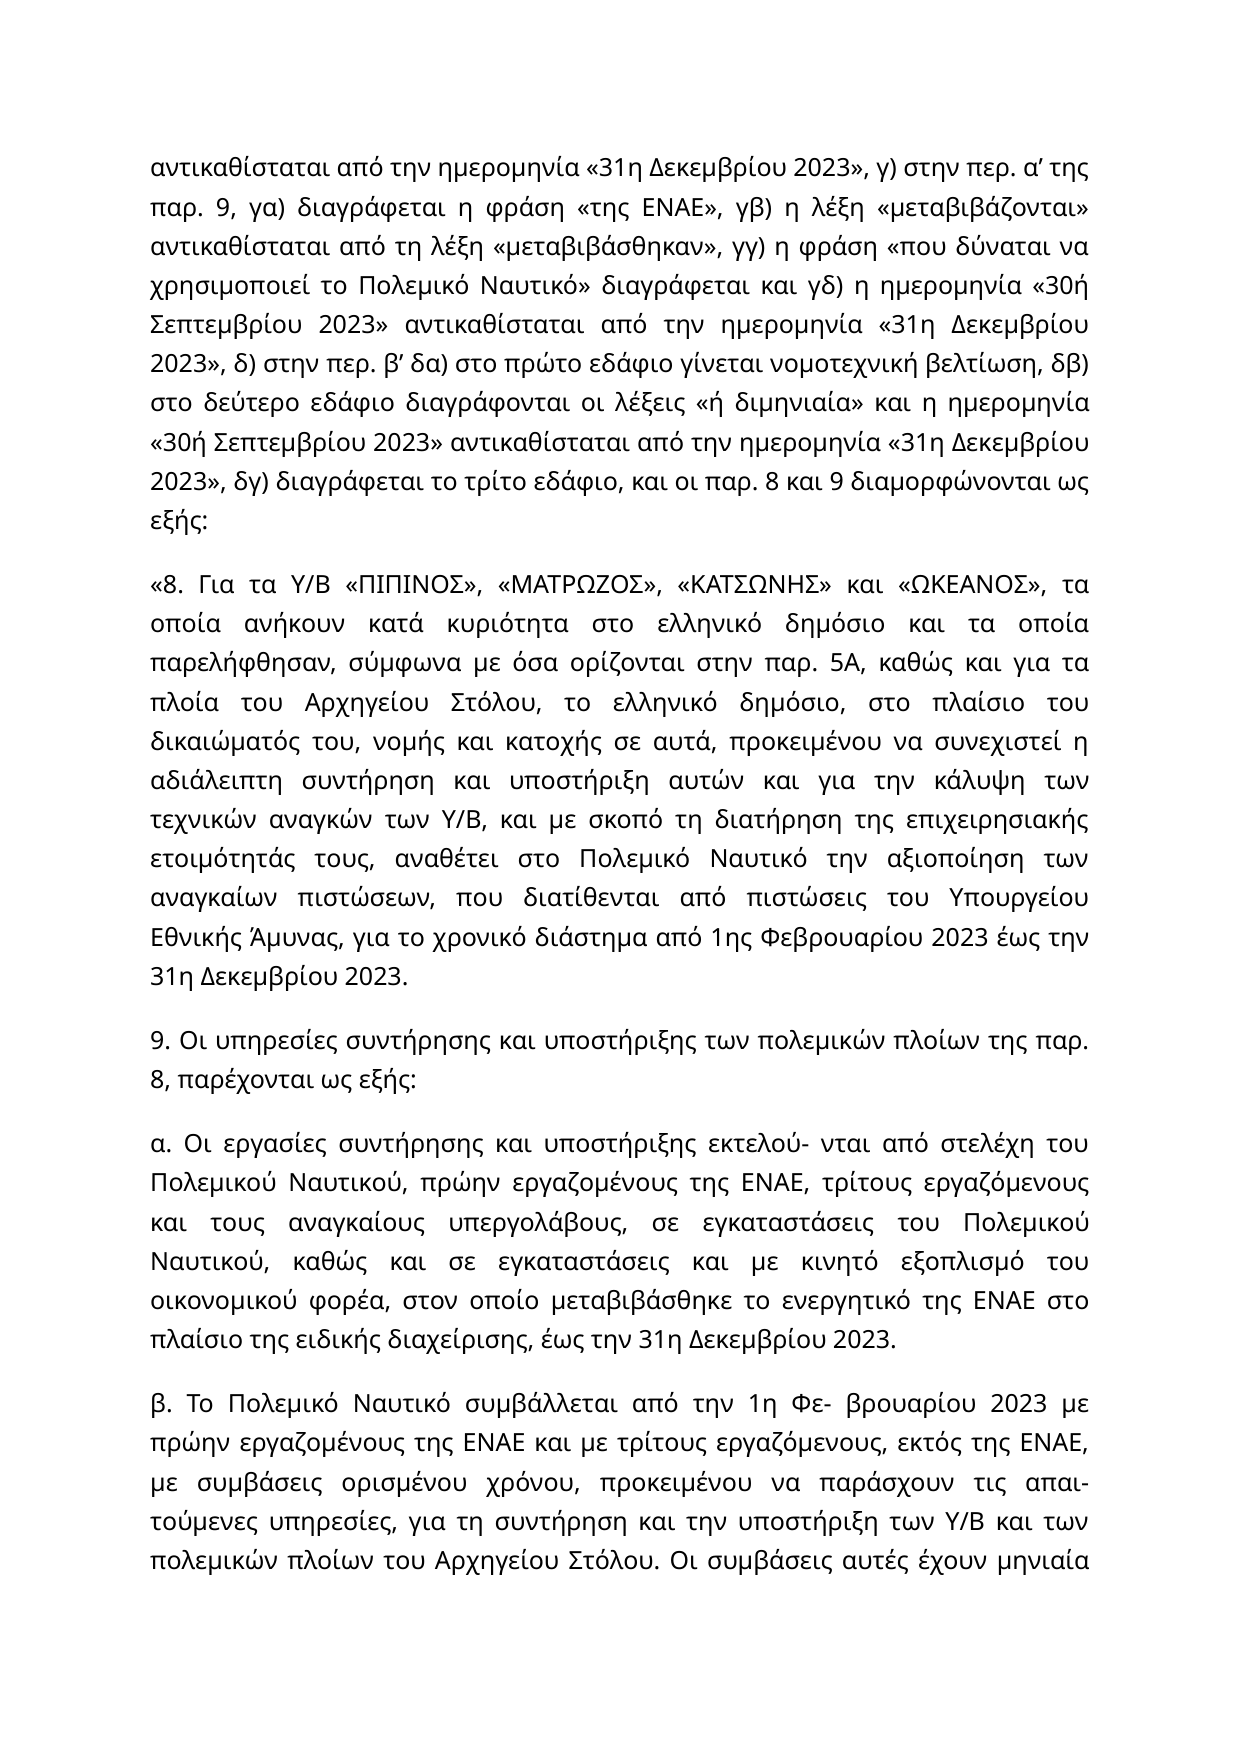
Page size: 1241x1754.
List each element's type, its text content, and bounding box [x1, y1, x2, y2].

text β. Το Πολεμικό Ναυτικό συμβάλλεται από την 1η Φε- βρουαρίου 2023 με πρώην εργαζομένους της ΕΝΑΕ και με τρίτους εργαζόμενους, εκτός της ΕΝΑΕ, με συμβάσεις ορισμένου χρόνου, προκειμένου να παράσχουν τις απαι- τούμενες υπηρεσίες, για τη συντήρηση και την υποστήριξη των Υ/Β και των πολεμικών πλοίων του Αρχηγείου Στόλου. Οι συμβάσεις αυτές έχουν μηνιαία [150, 1386, 1090, 1577]
text 9. Οι υπηρεσίες συντήρησης και υποστήριξης των πολεμικών πλοίων της παρ. 8, παρέχονται ως εξής: [150, 1022, 1090, 1096]
text «8. Για τα Υ/Β «ΠΙΠΙΝΟΣ», «ΜΑΤΡΩΖΟΣ», «ΚΑΤΣΩΝΗΣ» και «ΩΚΕΑΝΟΣ», τα οποία ανήκουν κατά κυριότητα στο ελληνικό δημόσιο και τα οποία παρελήφθησαν, σύμφωνα με όσα ορίζονται στην παρ. 5A, καθώς και για τα πλοία του Αρχηγείου Στόλου, το ελληνικό δημόσιο, στο πλαίσιο του δικαιώματός του, νομής και κατοχής σε αυτά, προκειμένου να συνεχιστεί η αδιάλειπτη συντήρηση και υποστήριξη αυτών και για την κάλυψη των τεχνικών αναγκών των Υ/Β, και με σκοπό τη διατήρηση της επιχειρησιακής ετοιμότητάς τους, αναθέτει στο Πολεμικό Ναυτικό την αξιοποίηση των αναγκαίων πιστώσεων, που διατίθενται από πιστώσεις του Υπουργείου Εθνικής Άμυνας, για το χρονικό διάστημα από 1ης Φεβρουαρίου 2023 έως την 31η Δεκεμβρίου 2023. [150, 567, 1090, 992]
text αντικαθίσταται από την ημερομηνία «31η Δεκεμβρίου 2023», γ) στην περ. α’ της παρ. 9, γα) διαγράφεται η φράση «της ΕΝΑΕ», γβ) η λέξη «μεταβιβάζονται» αντικαθίσταται από τη λέξη «μεταβιβάσθηκαν», γγ) η φράση «που δύναται να χρησιμοποιεί το Πολεμικό Ναυτικό» διαγράφεται και γδ) η ημερομηνία «30ή Σεπτεμβρίου 2023» αντικαθίσταται από την ημερομηνία «31η Δεκεμβρίου 2023», δ) στην περ. β’ δα) στο πρώτο εδάφιο γίνεται νομοτεχνική βελτίωση, δβ) στο δεύτερο εδάφιο διαγράφονται οι λέξεις «ή διμηνιαία» και η ημερομηνία «30ή Σεπτεμβρίου 2023» αντικαθίσταται από την ημερομηνία «31η Δεκεμβρίου 2023», δγ) διαγράφεται το τρίτο εδάφιο, και οι παρ. 8 και 9 διαμορφώνονται ως εξής: [150, 150, 1090, 537]
text α. Οι εργασίες συντήρησης και υποστήριξης εκτελού- νται από στελέχη του Πολεμικού Ναυτικού, πρώην εργαζομένους της ΕΝΑΕ, τρίτους εργαζόμενους και τους αναγκαίους υπεργολάβους, σε εγκαταστάσεις του Πολεμικού Ναυτικού, καθώς και σε εγκαταστάσεις και με κινητό εξοπλισμό του οικονομικού φορέα, στον οποίο μεταβιβάσθηκε το ενεργητικό της ΕΝΑΕ στο πλαίσιο της ειδικής διαχείρισης, έως την 31η Δεκεμβρίου 2023. [150, 1126, 1090, 1356]
